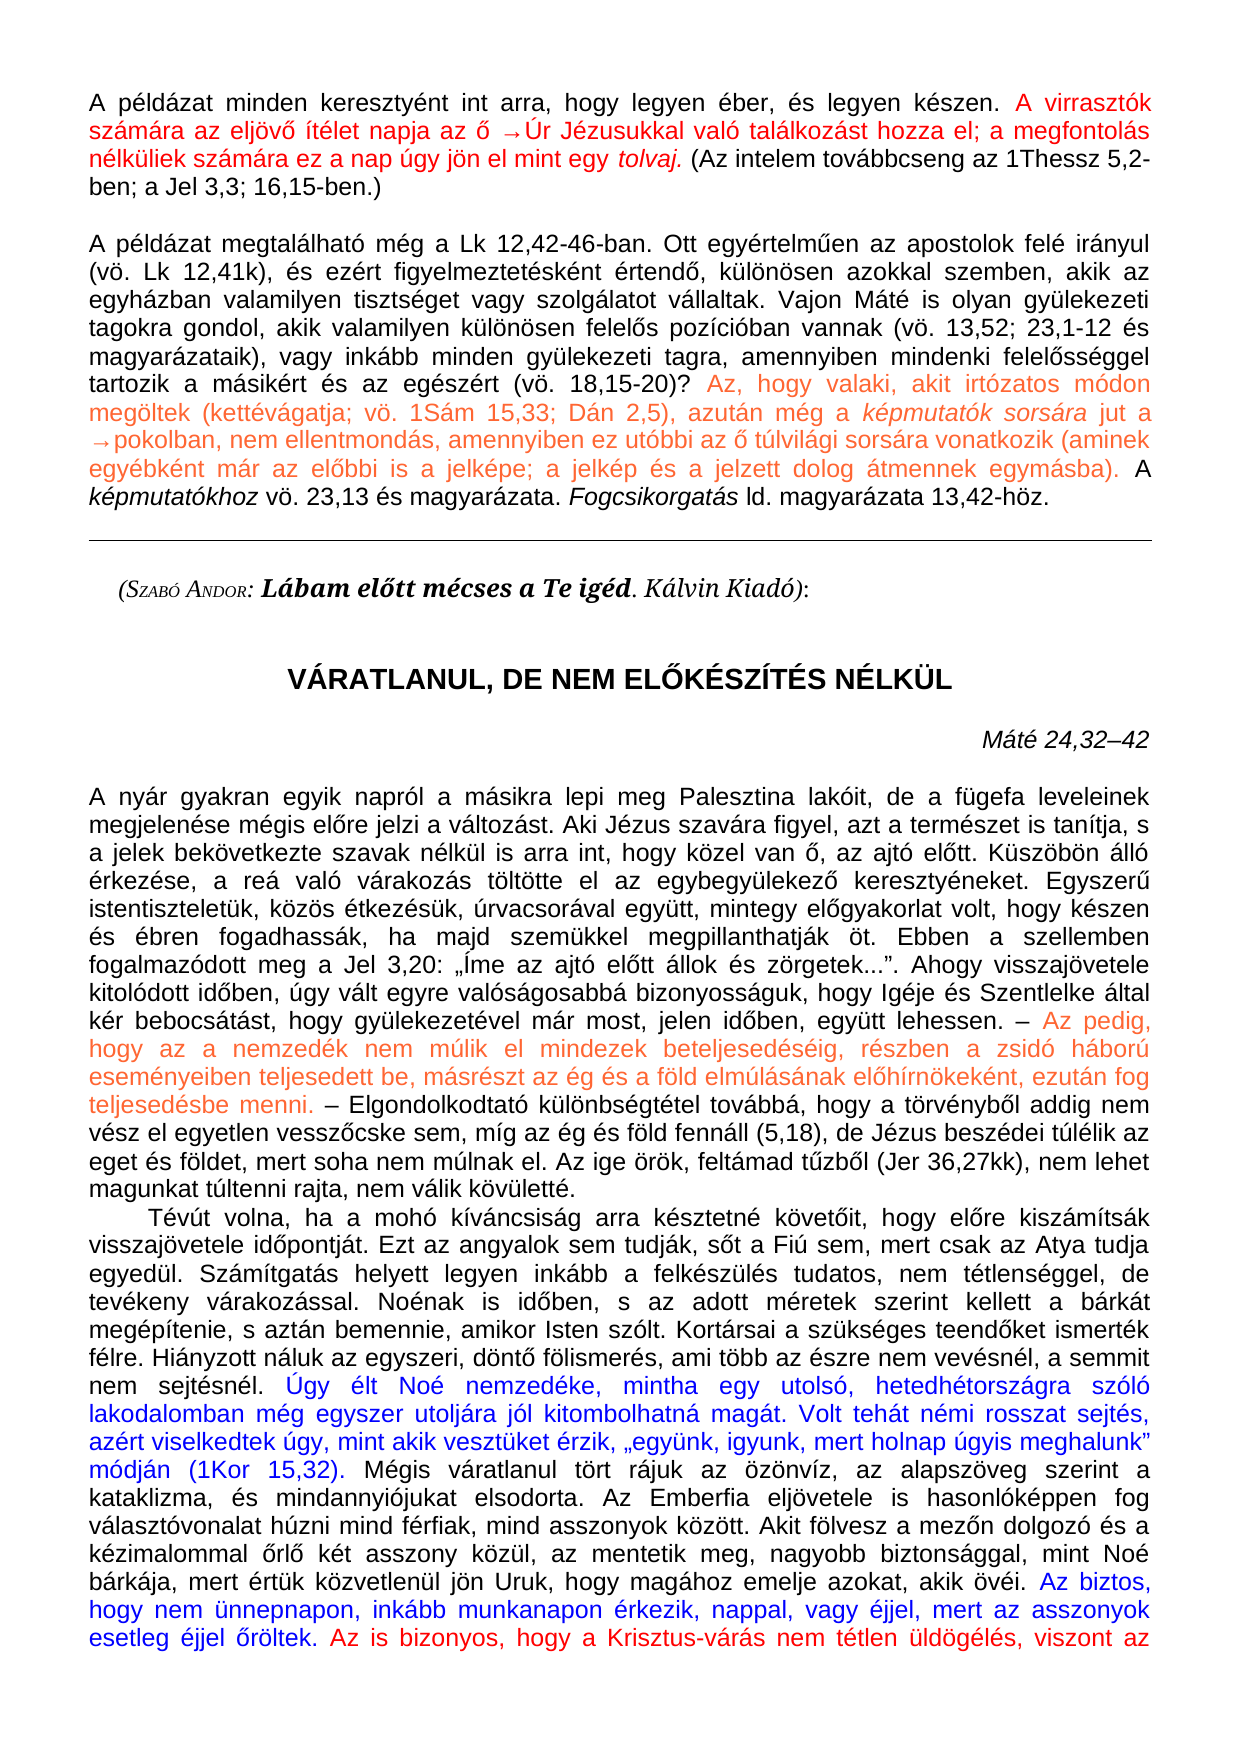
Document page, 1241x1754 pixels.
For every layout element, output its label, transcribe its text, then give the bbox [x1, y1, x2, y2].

text A példázat megtalálható még a Lk 12,42-46-ban. Ott egyértelműen az apostolok felé irányul (vö. Lk 12,41k), és ezért figyelmeztetésként értendő, különösen azokkal szemben, akik az egyházban valamilyen tisztséget vagy szolgálatot vállaltak. Vajon Máté is olyan gyülekezeti tagokra gondol, akik valamilyen különösen felelős pozícióban vannak (vö. 13,52; 23,1-12 és magyarázataik), vagy inkább minden gyülekezeti tagra, amennyiben mindenki felelősséggel tartozik a másikért és az egészért (vö. 18,15-20)? Az, hogy valaki, akit irtózatos módon megöltek (kettévágatja; vö. 1Sám 15,33; Dán 2,5), azután még a képmutatók sorsára jut a →pokolban, nem ellentmondás, amennyiben ez utóbbi az ő túlvilági sorsára vonatkozik (aminek egyébként már az előbbi is a jelképe; a jelkép és a jelzett dolog átmennek egymásba). A képmutatókhoz vö. 23,13 és magyarázata. Fogcsikorgatás ld. magyarázata 13,42-höz. [88, 230, 1152, 510]
text A példázat minden keresztyént int arra, hogy legyen éber, és legyen készen. A virrasztók számára az eljövő ítélet napja az ő →Úr Jézusukkal való találkozást hozza el; a megfontolás nélküliek számára ez a nap úgy jön el mint egy tolvaj. (Az intelem továbbcseng az 1Thessz 5,2-ben; a Jel 3,3; 16,15-ben.) [88, 88, 1152, 201]
text A nyár gyakran egyik napról a másikra lepi meg Palesztina lakóit, de a fügefa leveleinek megjelenése mégis előre jelzi a változást. Aki Jézus szavára figyel, azt a természet is tanítja, s a jelek bekövetkezte szavak nélkül is arra int, hogy közel van ő, az ajtó előtt. Küszöbön álló érkezése, a reá való várakozás töltötte el az egybegyülekező keresztyéneket. Egyszerű istentiszteletük, közös étkezésük, úrvacsorával együtt, mintegy előgyakorlat volt, hogy készen és ébren fogadhassák, ha majd szemükkel megpillanthatják öt. Ebben a szellemben fogalmazódott meg a Jel 3,20: „Íme az ajtó előtt állok és zörgetek...”. Ahogy visszajövetele kitolódott időben, úgy vált egyre valóságosabbá bizonyosságuk, hogy Igéje és Szentlelke által kér bebocsátást, hogy gyülekezetével már most, jelen időben, együtt lehessen. – Az pedig, hogy az a nemzedék nem múlik el mindezek beteljesedéséig, részben a zsidó háború eseményeiben teljesedett be, másrészt az ég és a föld elmúlásának előhírnökeként, ezután fog teljesedésbe menni. – Elgondolkodtató különbségtétel továbbá, hogy a törvényből addig nem vész el egyetlen vesszőcske sem, míg az ég és föld fennáll (5,18), de Jézus beszédei túlélik az eget és földet, mert soha nem múlnak el. Az ige örök, feltámad tűzből (Jer 36,27kk), nem lehet magunkat túltenni rajta, nem válik kövületté. [88, 783, 1152, 1203]
text (Szabó Andor: Lábam előtt mécses a Te igéd. Kálvin Kiadó): [88, 541, 1152, 634]
text VÁRATLANUL, DE NEM ELŐKÉSZÍTÉS NÉLKÜL [88, 663, 1152, 696]
text Tévút volna, ha a mohó kíváncsiság arra késztetné követőit, hogy előre kiszámítsák visszajövetele időpontját. Ezt az angyalok sem tudják, sőt a Fiú sem, mert csak az Atya tudja egyedül. Számítgatás helyett legyen inkább a felkészülés tudatos, nem tétlenséggel, de tevékeny várakozással. Noénak is időben, s az adott méretek szerint kellett a bárkát megépítenie, s aztán bemennie, amikor Isten szólt. Kortársai a szükséges teendőket ismerték félre. Hiányzott náluk az egyszeri, döntő fölismerés, ami több az észre nem vevésnél, a semmit nem sejtésnél. Úgy élt Noé nemzedéke, mintha egy utolsó, hetedhétországra szóló lakodalomban még egyszer utoljára jól kitombolhatná magát. Volt tehát némi rosszat sejtés, azért viselkedtek úgy, mint akik vesztüket érzik, „együnk, igyunk, mert holnap úgyis meghalunk” módján (1Kor 15,32). Mégis váratlanul tört rájuk az özönvíz, az alapszöveg szerint a kataklizma, és mindannyiójukat elsodorta. Az Emberfia eljövetele is hasonlóképpen fog választóvonalat húzni mind férfiak, mind asszonyok között. Akit fölvesz a mezőn dolgozó és a kézimalommal őrlő két asszony közül, az mentetik meg, nagyobb biztonsággal, mint Noé bárkája, mert értük közvetlenül jön Uruk, hogy magához emelje azokat, akik övéi. Az biztos, hogy nem ünnepnapon, inkább munkanapon érkezik, nappal, vagy éjjel, mert az asszonyok esetleg éjjel őröltek. Az is bizonyos, hogy a Krisztus-várás nem tétlen üldögélés, viszont az [88, 1203, 1152, 1652]
text Máté 24,32–42 [88, 725, 1152, 753]
